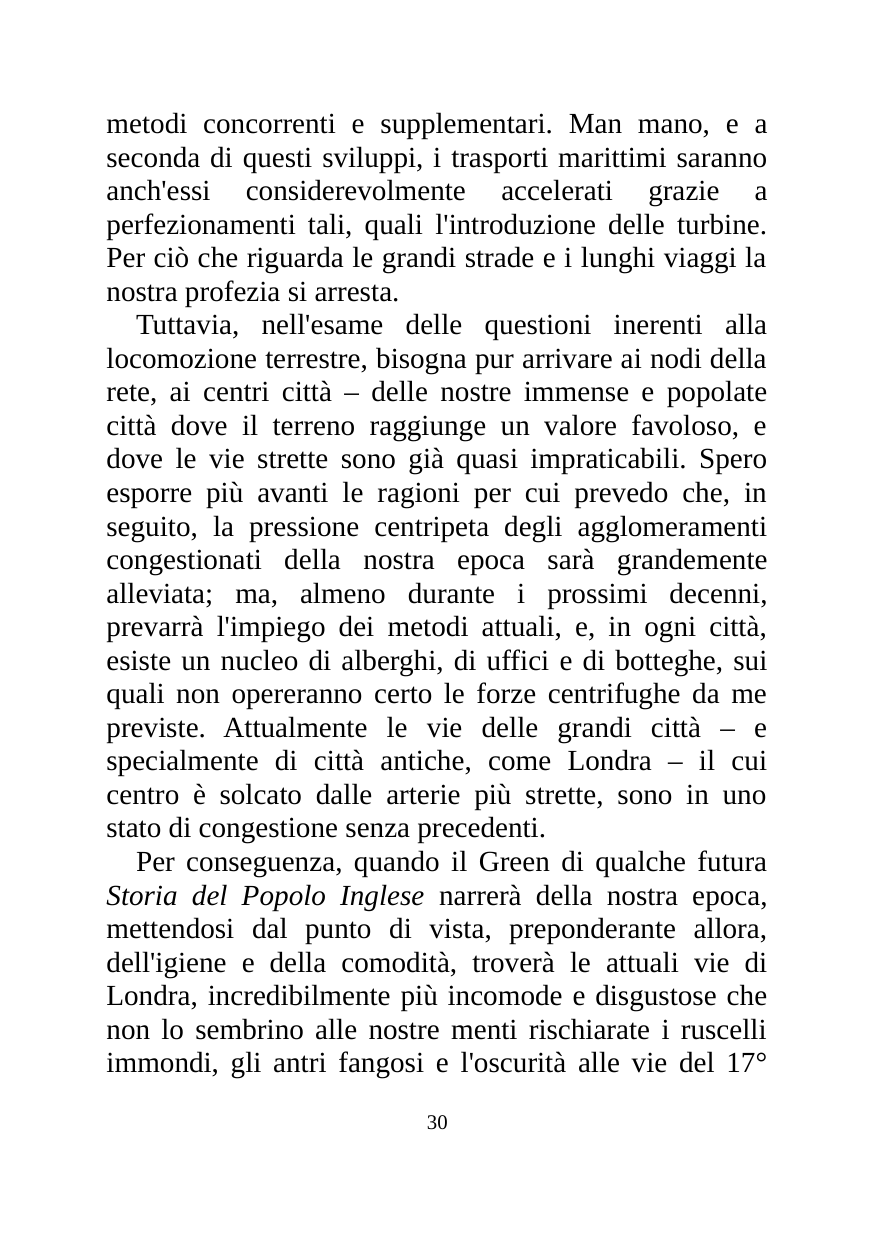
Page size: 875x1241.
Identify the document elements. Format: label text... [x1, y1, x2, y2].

text Per conseguenza, quando il Green di qualche futura Storia del Popolo Inglese narrerà della nostra epoca, mettendosi dal punto di vista, preponderante allora, dell'igiene e della comodità, troverà le attuali vie di Londra, incredibilmente più incomode e disgustose che non lo sembrino alle nostre menti rischiarate i ruscelli immondi, gli antri fangosi e l'oscurità alle vie del 17° [106, 844, 768, 1079]
text metodi concorrenti e supplementari. Man mano, e a seconda di questi sviluppi, i trasporti marittimi saranno anch'essi considerevolmente accelerati grazie a perfezionamenti tali, quali l'introduzione delle turbine. Per ciò che riguarda le grandi strade e i lunghi viaggi la nostra profezia si arresta. [106, 106, 768, 307]
text Tuttavia, nell'esame delle questioni inerenti alla locomozione terrestre, bisogna pur arrivare ai nodi della rete, ai centri città – delle nostre immense e popolate città dove il terreno raggiunge un valore favoloso, e dove le vie strette sono già quasi impraticabili. Spero esporre più avanti le ragioni per cui prevedo che, in seguito, la pressione centripeta degli agglomeramenti congestionati della nostra epoca sarà grandemente alleviata; ma, almeno durante i prossimi decenni, prevarrà l'impiego dei metodi attuali, e, in ogni città, esiste un nucleo di alberghi, di uffici e di botteghe, sui quali non opereranno certo le forze centrifughe da me previste. Attualmente le vie delle grandi città – e specialmente di città antiche, come Londra – il cui centro è solcato dalle arterie più strette, sono in uno stato di congestione senza precedenti. [106, 307, 768, 844]
